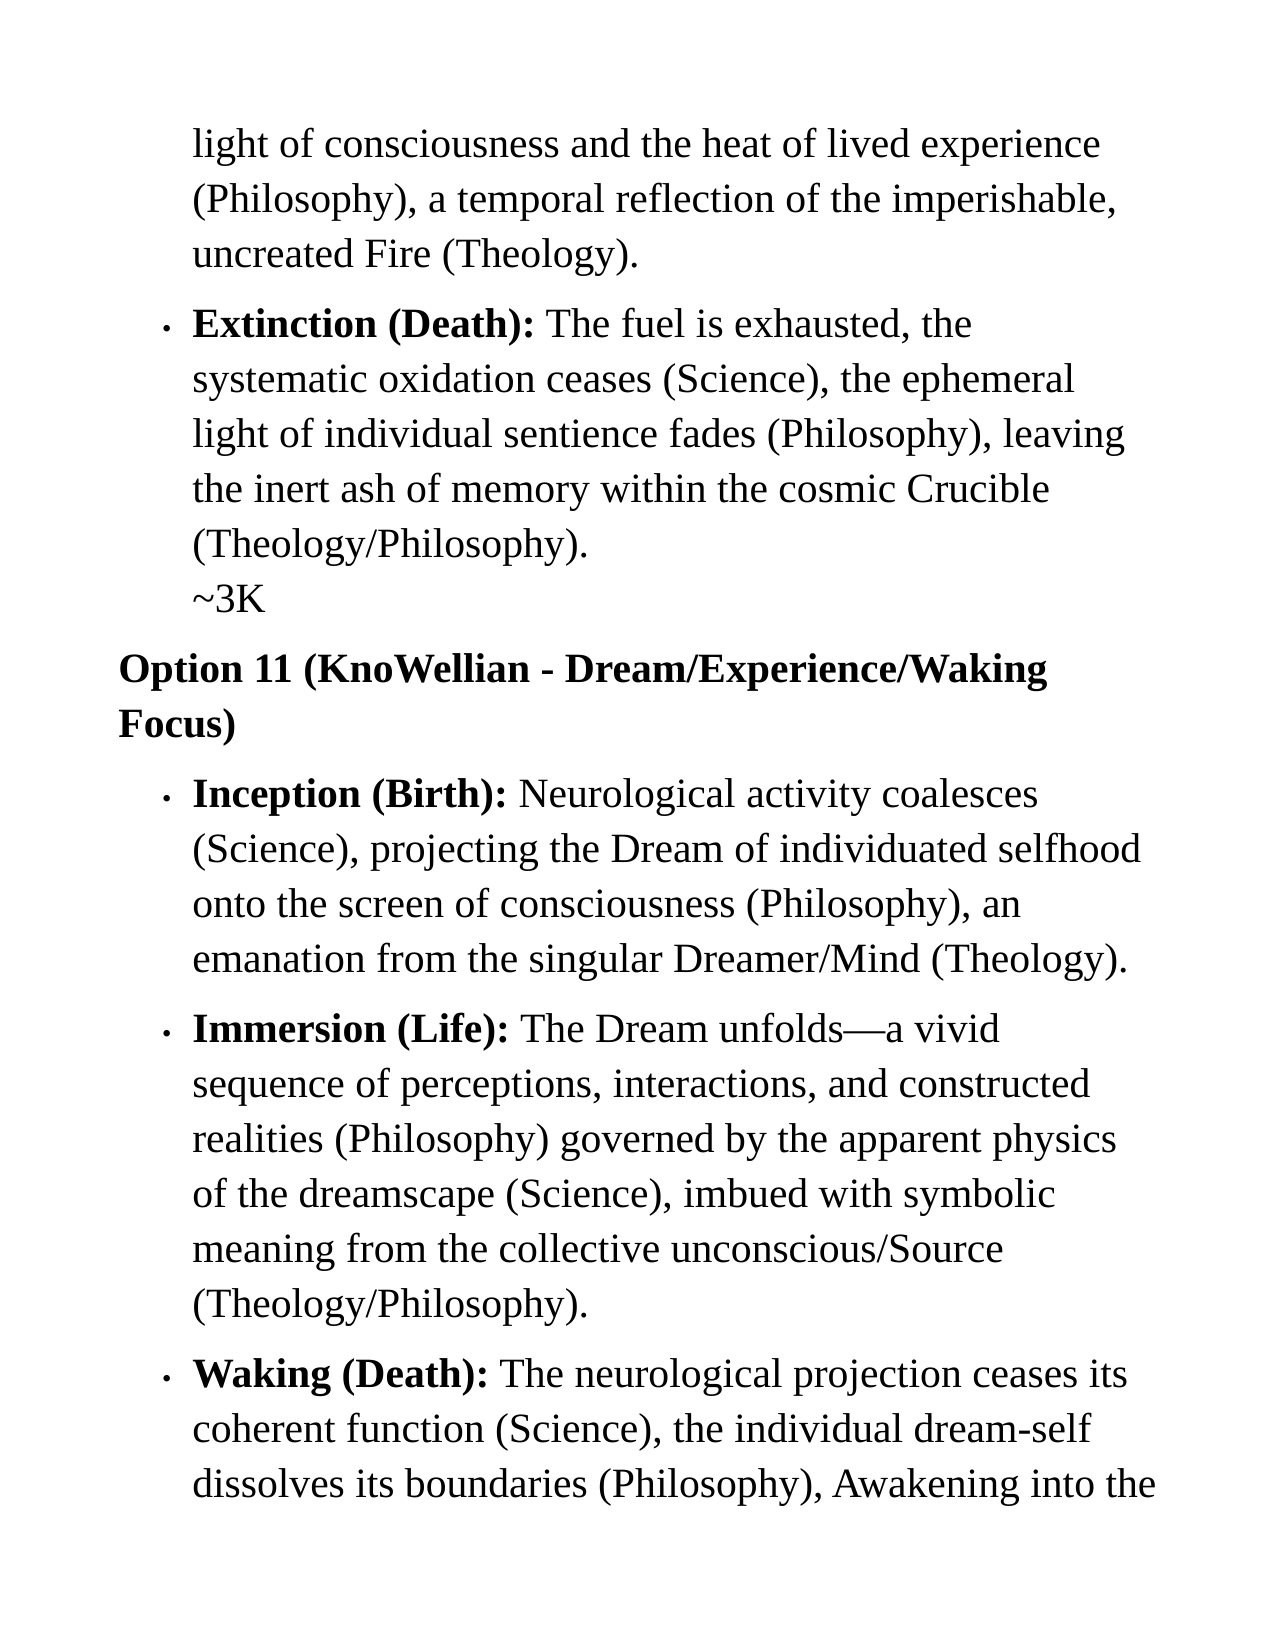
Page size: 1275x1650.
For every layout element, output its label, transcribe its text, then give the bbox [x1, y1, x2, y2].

list Waking (Death): The neurological projection ceases its coherent function (Science), the individual dream-self dissolves its boundaries (Philosophy), Awakening into the [162, 1348, 1157, 1506]
list Extinction (Death): The fuel is exhausted, the systematic oxidation ceases (Science), the ephemeral light of individual sentience fades (Philosophy), leaving the inert ash of memory within the cosmic Crucible (Theology/Philosophy). ~3K [162, 298, 1157, 621]
list Inception (Birth): Neurological activity coalesces (Science), projecting the Dream of individuated selfhood onto the screen of consciousness (Philosophy), an emanation from the singular Dreamer/Mind (Theology). [162, 768, 1157, 981]
list Immersion (Life): The Dream unfolds—a vivid sequence of perceptions, interactions, and constructed realities (Philosophy) governed by the apparent physics of the dreamscape (Science), imbued with symbolic meaning from the collective unconscious/Source (Theology/Philosophy). [162, 1003, 1157, 1326]
text Option 11 (KnoWellian - Dream/Experience/Waking Focus) [118, 643, 1157, 746]
list light of consciousness and the heat of lived experience (Philosophy), a temporal reflection of the imperishable, uncreated Fire (Theology). [162, 118, 1157, 276]
